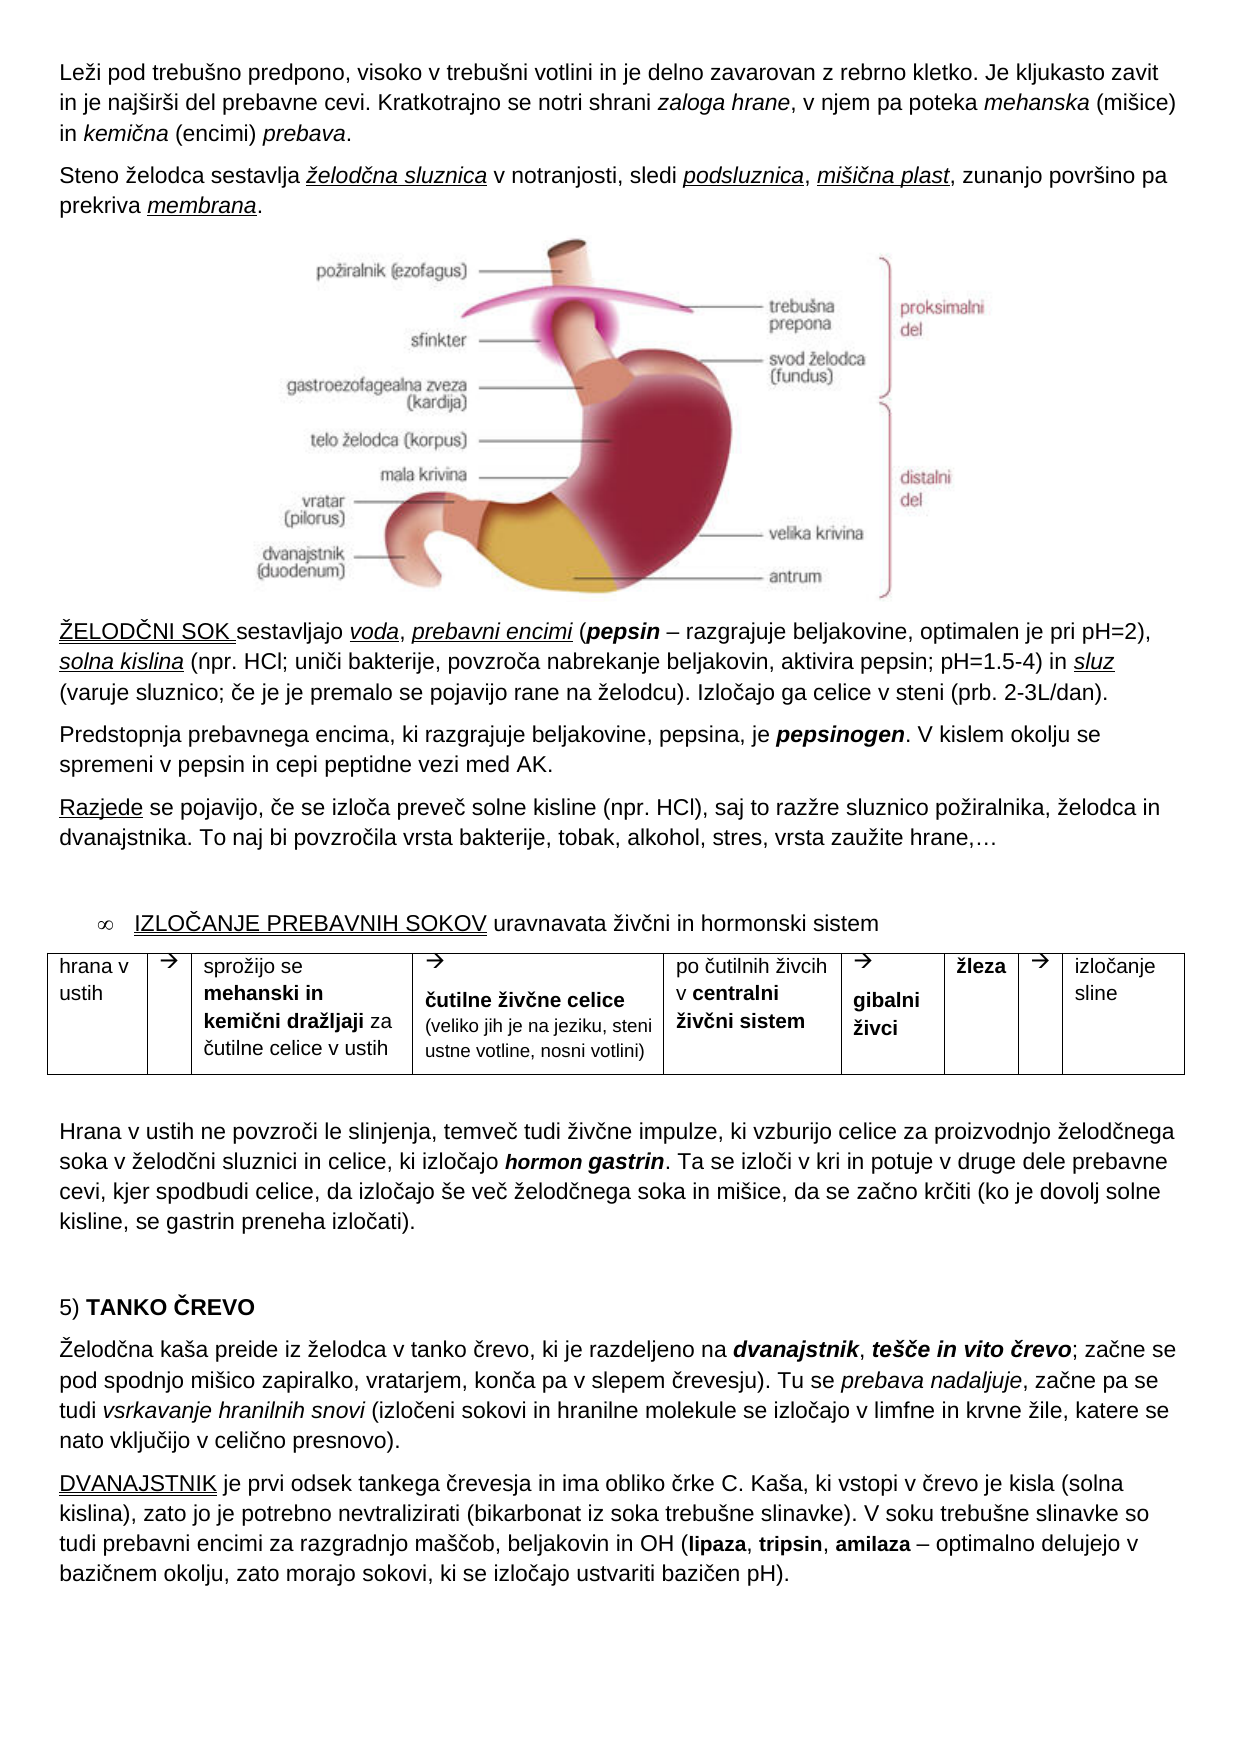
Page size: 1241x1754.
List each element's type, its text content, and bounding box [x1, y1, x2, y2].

text Želodčna kaša preide iz želodca v tanko črevo, ki je razdeljeno na dvanajstnik, tešče in vito črevo; začne se pod spodnjo mišico zapiralko, vratarjem, konča pa v slepem črevesju). Tu se prebava nadaljuje, začne pa se tudi vsrkavanje hranilnih snovi (izločeni sokovi in hranilne molekule se izločajo v limfne in krvne žile, katere se nato vključijo v celično presnovo). [59, 1336, 1181, 1453]
table_header  gibalni živci [842, 954, 944, 1074]
table_header  [148, 954, 191, 1074]
text 5) TANKO ČREVO [59, 1294, 1181, 1320]
table_header po čutilnih živcih v centralni živčni sistem [664, 954, 841, 1074]
table_header  čutilne živčne celice (veliko jih je na jeziku, steni ustne votline, nosni votlini) [413, 954, 663, 1074]
table_header izločanje sline [1063, 954, 1184, 1074]
text Hrana v ustih ne povzroči le slinjenja, temveč tudi živčne impulze, ki vzburijo celice za proizvodnjo želodčnega soka v želodčni sluznici in celice, ki izločajo hormon gastrin. Ta se izloči v kri in potuje v druge dele prebavne cevi, kjer spodbudi celice, da izločajo še več želodčnega soka in mišice, da se začno krčiti (ko je dovolj solne kisline, se gastrin preneha izločati). [59, 1118, 1181, 1234]
text ŽELODČNI SOK sestavljajo voda, prebavni encimi (pepsin – razgrajuje beljakovine, optimalen je pri pH=2), solna kislina (npr. HCl; uniči bakterije, povzroča nabrekanje beljakovin, aktivira pepsin; pH=1.5-4) in sluz (varuje sluznico; če je je premalo se pojavijo rane na želodcu). Izločajo ga celice v steni (prb. 2-3L/dan). [59, 618, 1181, 705]
text Leži pod trebušno predpono, visoko v trebušni votlini in je delno zavarovan z rebrno kletko. Je kljukasto zavit in je najširši del prebavne cevi. Kratkotrajno se notri shrani zaloga hrane, v njem pa poteka mehanska (mišice) in kemična (encimi) prebava. [59, 59, 1181, 146]
text Steno želodca sestavlja želodčna sluznica v notranjosti, sledi podsluznica, mišična plast, zunanjo površino pa prekriva membrana. [59, 162, 1181, 219]
text Razjede se pojavijo, če se izloča preveč solne kisline (npr. HCl), saj to razžre sluznico požiralnika, želodca in dvanajstnika. To naj bi povzročila vrsta bakterije, tobak, alkohol, stres, vrsta zaužite hrane,… [59, 794, 1181, 851]
text DVANAJSTNIK je prvi odsek tankega črevesja in ima obliko črke C. Kaša, ki vstopi v črevo je kisla (solna kislina), zato jo je potrebno nevtralizirati (bikarbonat iz soka trebušne slinavke). V soku trebušne slinavke so tudi prebavni encimi za razgradnjo maščob, beljakovin in OH (lipaza, tripsin, amilaza – optimalno delujejo v bazičnem okolju, zato morajo sokovi, ki se izločajo ustvariti bazičen pH). [59, 1470, 1181, 1587]
table_header hrana v ustih [48, 954, 147, 1074]
text Predstopnja prebavnega encima, ki razgrajuje beljakovine, pepsina, je pepsinogen. V kislem okolju se spremeni v pepsin in cepi peptidne vezi med AK. [59, 721, 1181, 778]
table_header  [1019, 954, 1062, 1074]
picture [229, 235, 1011, 602]
table_header žleza [945, 954, 1018, 1074]
table_header sprožijo se mehanski in kemični dražljaji za čutilne celice v ustih [192, 954, 412, 1074]
list IZLOČANJE PREBAVNIH SOKOV uravnavata živčni in hormonski sistem [97, 910, 1181, 936]
